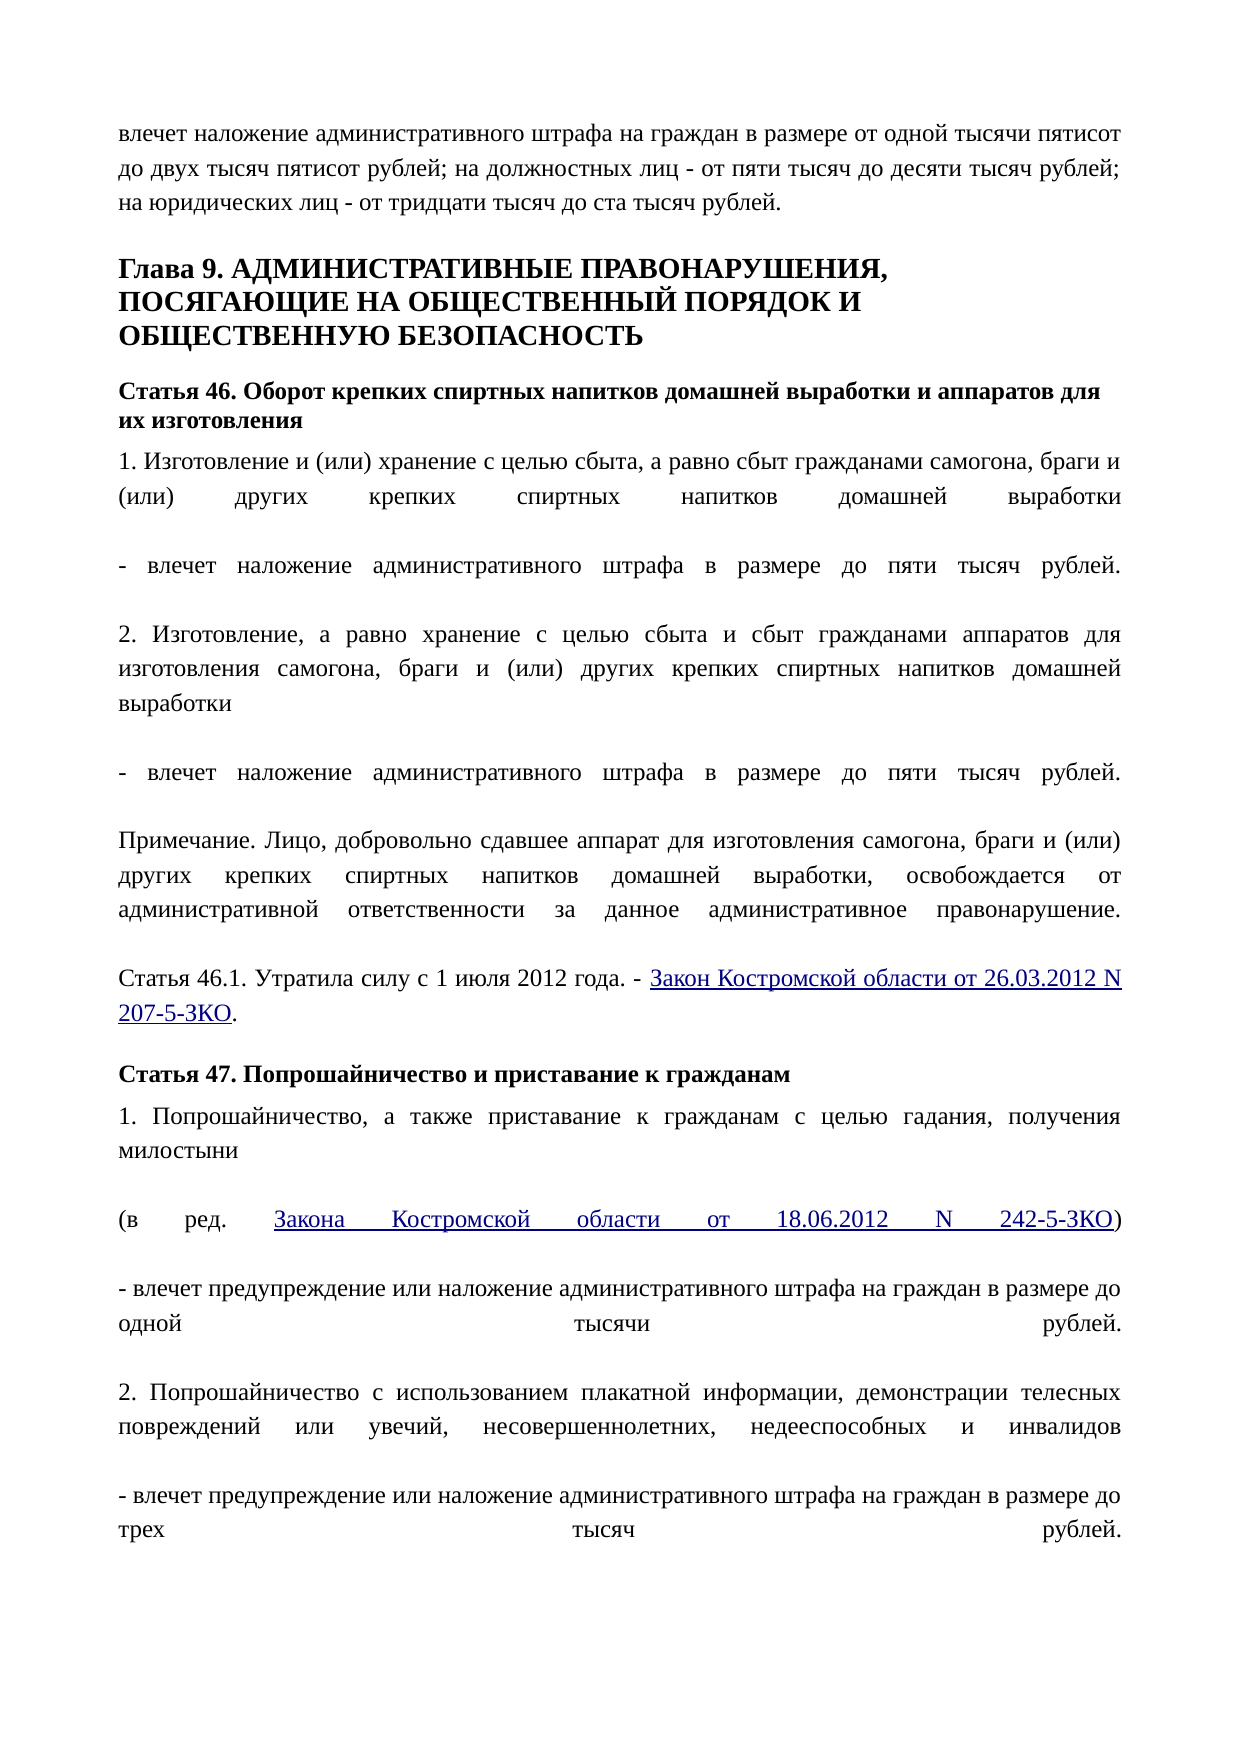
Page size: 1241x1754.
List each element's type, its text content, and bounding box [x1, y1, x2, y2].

subtitle Глава 9. АДМИНИСТРАТИВНЫЕ ПРАВОНАРУШЕНИЯ, ПОСЯГАЮЩИЕ НА ОБЩЕСТВЕННЫЙ ПОРЯДОК И ОБЩЕСТВЕННУЮ БЕЗОПАСНОСТЬ [118, 251, 1122, 351]
text 1. Изготовление и (или) хранение с целью сбыта, а равно сбыт гражданами самогона, браги и (или) других крепких спиртных напитков домашней выработки - влечет наложение административного штрафа в размере до пяти тысяч рублей. 2. Изготовление, а равно хранение с целью сбыта и сбыт гражданами аппаратов для изготовления самогона, браги и (или) других крепких спиртных напитков домашней выработки - влечет наложение административного штрафа в размере до пяти тысяч рублей. Примечание. Лицо, добровольно сдавшее аппарат для изготовления самогона, браги и (или) других крепких спиртных напитков домашней выработки, освобождается от административной ответственности за данное административное правонарушение. Статья 46.1. Утратила силу с 1 июля 2012 года. - Закон Костромской области от 26.03.2012 N 207-5-ЗКО. [118, 446, 1122, 1027]
subtitle Статья 47. Попрошайничество и приставание к гражданам [118, 1059, 1122, 1088]
text - влечет наложение административного штрафа на граждан в размере от одной тысячи пятисот до двух тысяч пятисот рублей; на должностных лиц - от пяти тысяч до десяти тысяч рублей; на юридических лиц - от тридцати тысяч до ста тысяч рублей. [118, 118, 1122, 216]
text 1. Попрошайничество, а также приставание к гражданам с целью гадания, получения милостыни (в ред. Закона Костромской области от 18.06.2012 N 242-5-ЗКО) - влечет предупреждение или наложение административного штрафа на граждан в размере до одной тысячи рублей. 2. Попрошайничество с использованием плакатной информации, демонстрации телесных повреждений или увечий, несовершеннолетних, недееспособных и инвалидов - влечет предупреждение или наложение административного штрафа на граждан в размере до трех тысяч рублей. [118, 1101, 1122, 1578]
subtitle Статья 46. Оборот крепких спиртных напитков домашней выработки и аппаратов для их изготовления [118, 376, 1122, 434]
